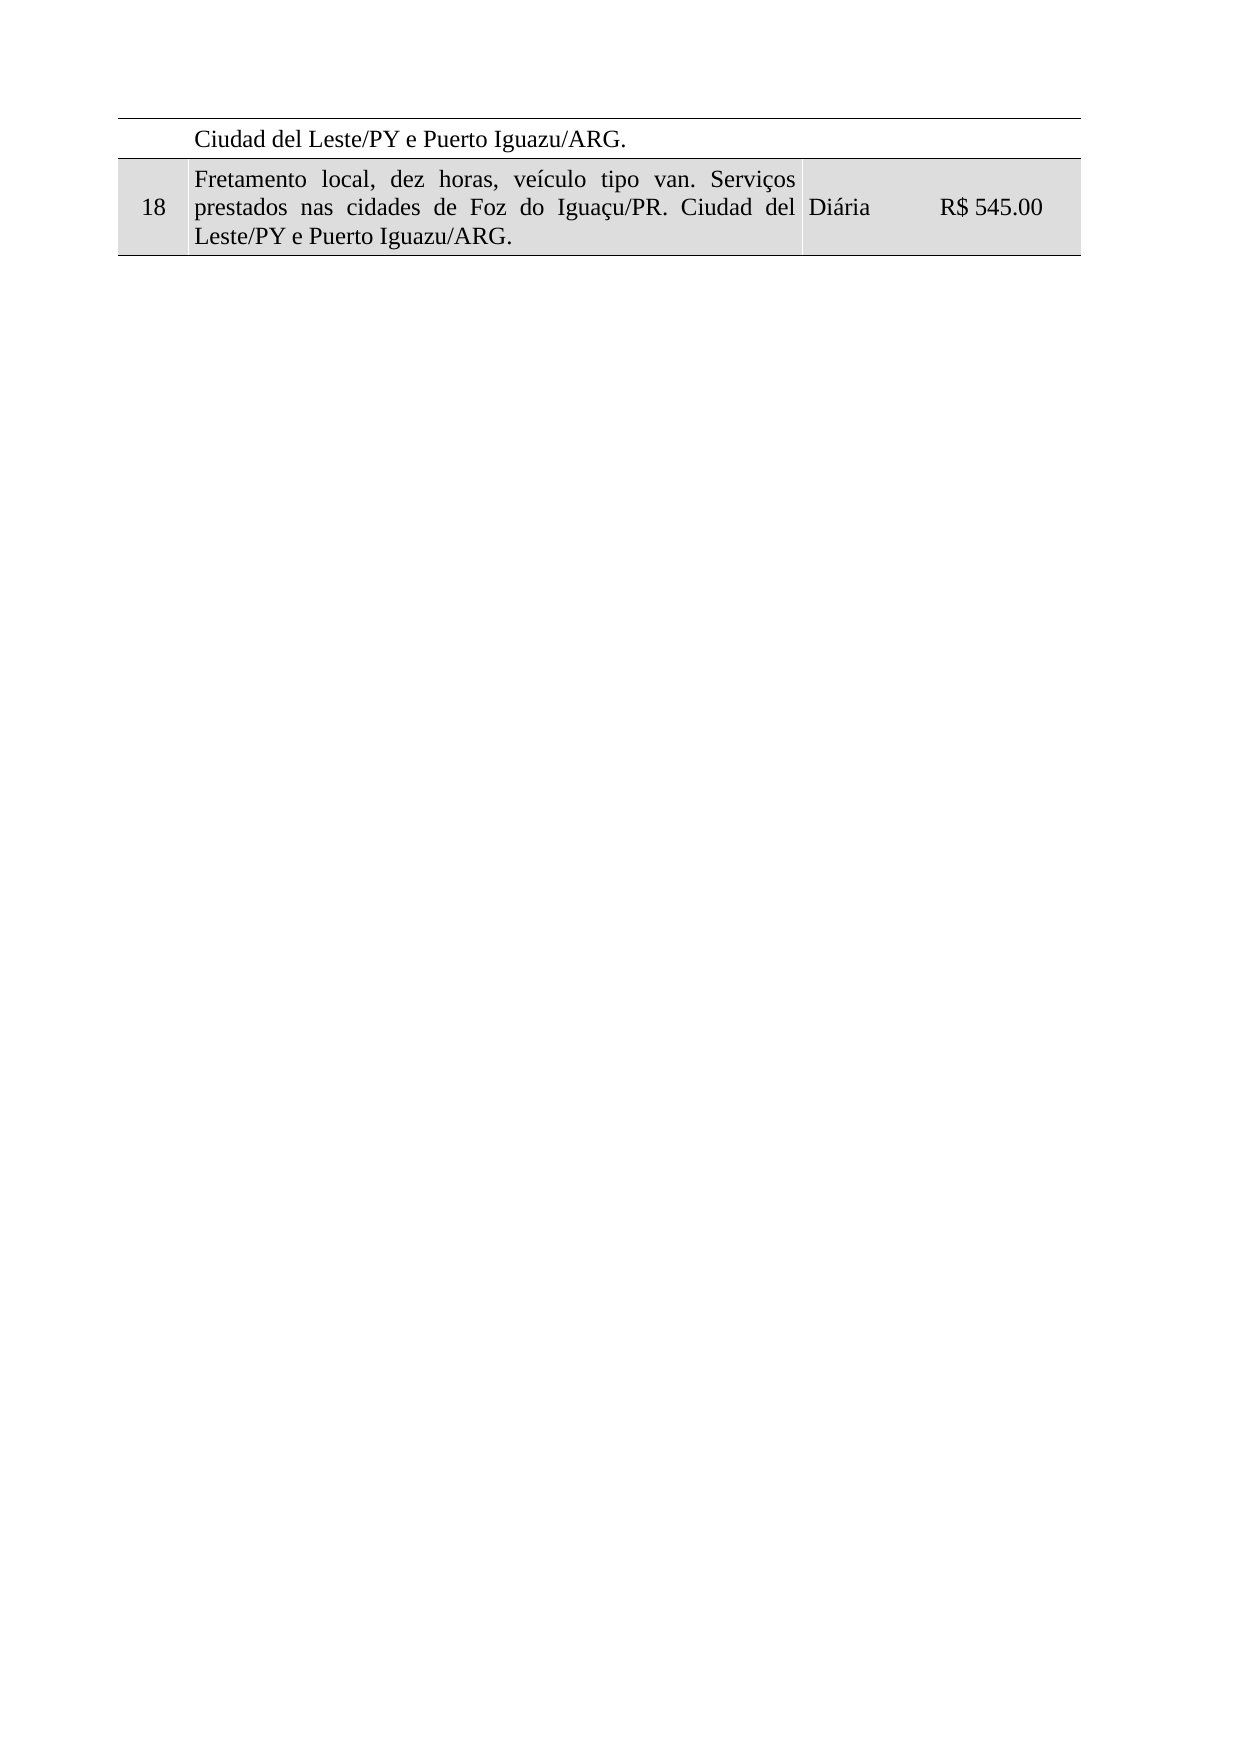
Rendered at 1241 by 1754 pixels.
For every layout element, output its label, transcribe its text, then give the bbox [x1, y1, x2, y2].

table_cell Diária [803, 159, 934, 255]
table_cell [803, 119, 934, 158]
table_cell R$ 393,67 [934, 119, 1081, 158]
table_cell Fretamento local, dez horas, veículo tipo van. Serviços prestados nas cidades de Foz do Iguaçu/PR. Ciudad del Leste/PY e Puerto Iguazu/ARG. [189, 159, 802, 255]
table_cell R$ 545,00 [934, 159, 1081, 255]
table_cell [118, 119, 188, 158]
table_cell Ciudad del Leste/PY e Puerto Iguazu/ARG. [189, 119, 802, 158]
table_cell 18 [118, 159, 188, 255]
